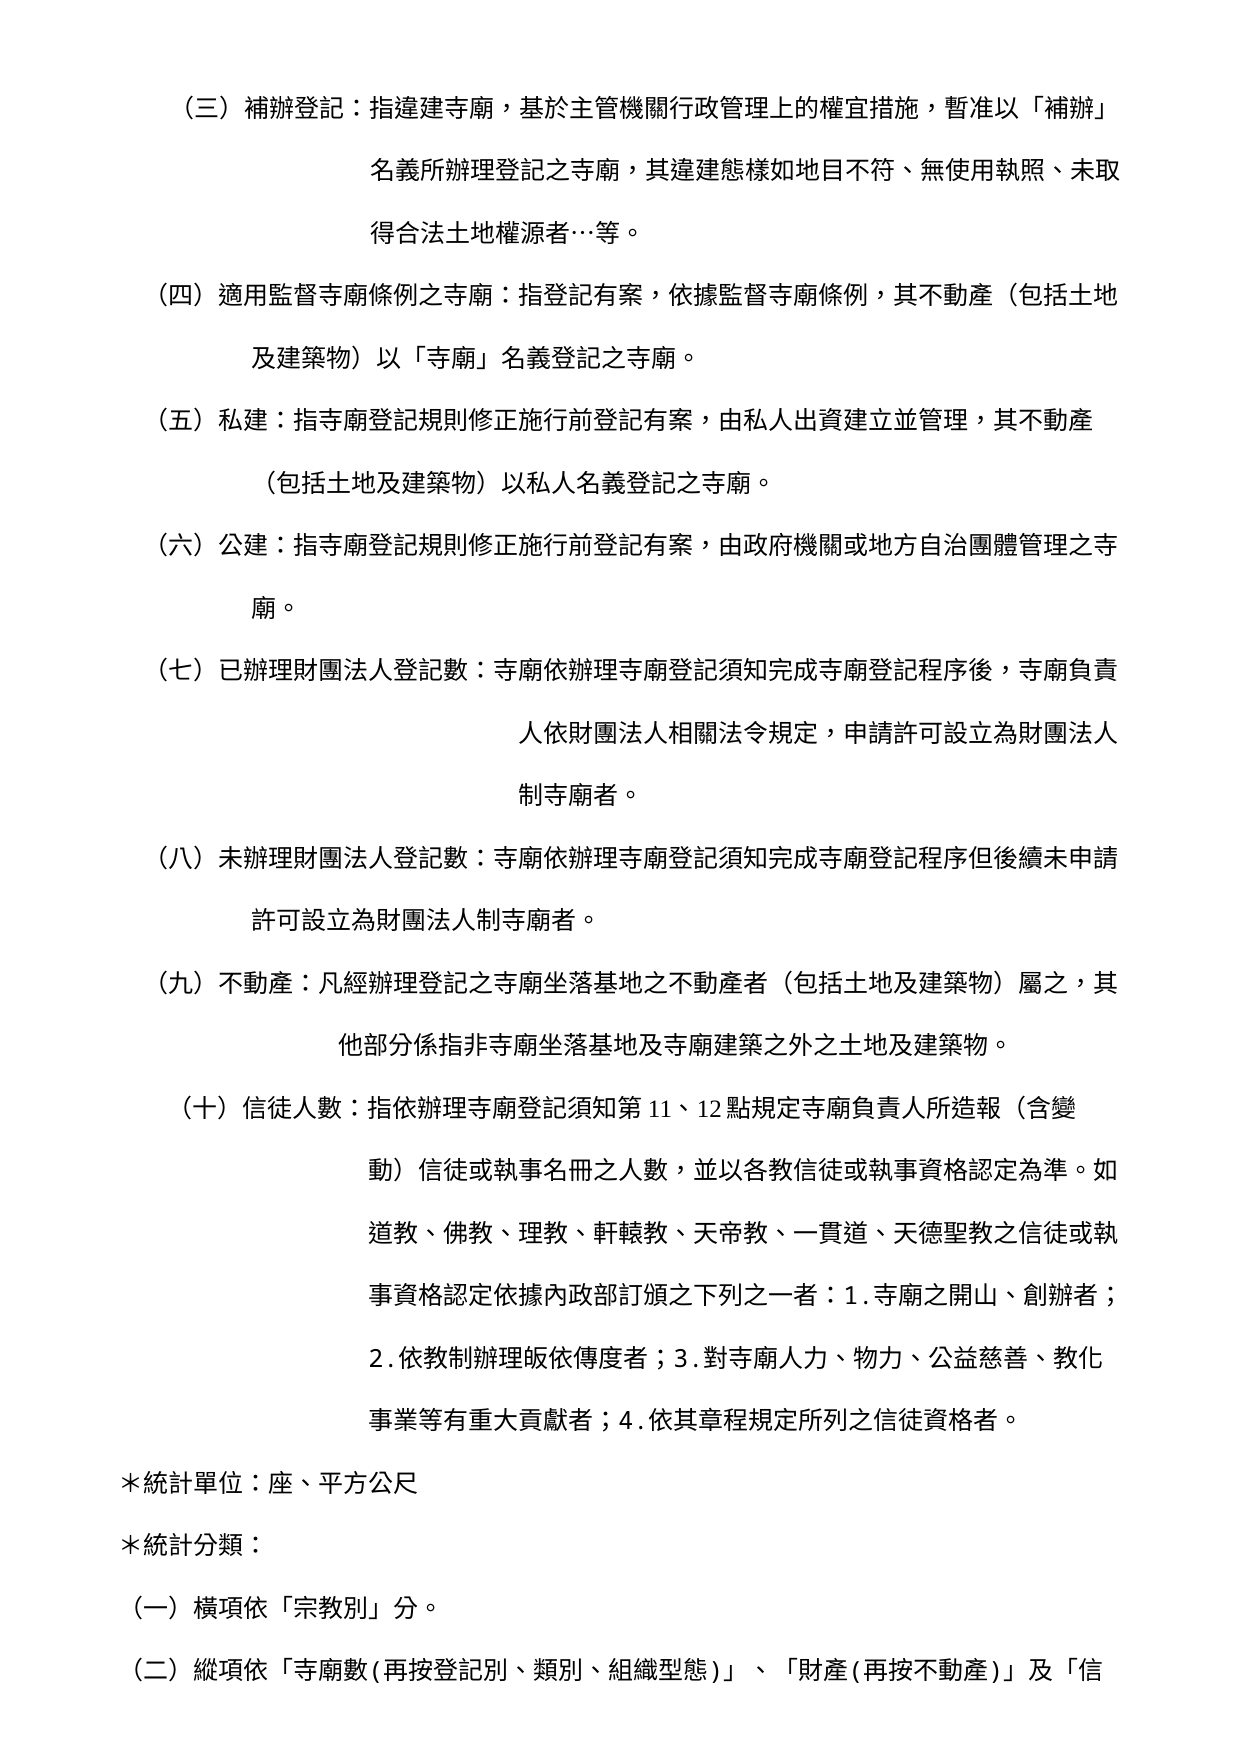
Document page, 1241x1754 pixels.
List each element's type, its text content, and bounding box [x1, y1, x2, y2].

text （十）信徒人數：指依辦理寺廟登記須知第11、12點規定寺廟負責人所造報（含變動）信徒或執事名冊之人數，並以各教信徒或執事資格認定為準。如道教、佛教、理教、軒轅教、天帝教、一貫道、天德聖教之信徒或執事資格認定依據內政部訂頒之下列之一者：1.寺廟之開山、創辦者；2.依教制辦理皈依傳度者；3.對寺廟人力、物力、公益慈善、教化事業等有重大貢獻者；4.依其章程規定所列之信徒資格者。 [168, 1064, 1122, 1439]
text （六）公建：指寺廟登記規則修正施行前登記有案，由政府機關或地方自治團體管理之寺廟。 [118, 502, 1122, 627]
text （三）補辦登記：指違建寺廟，基於主管機關行政管理上的權宜措施，暫准以「補辦」名義所辦理登記之寺廟，其違建態樣如地目不符、無使用執照、未取得合法土地權源者…等。 [169, 64, 1122, 252]
text （一）橫項依「宗教別」分。 [118, 1564, 1122, 1627]
text ＊統計分類： [118, 1502, 1122, 1564]
text （二）縱項依「寺廟數(再按登記別、類別、組織型態)」、「財產(再按不動產)」及「信 [118, 1627, 1122, 1689]
text （四）適用監督寺廟條例之寺廟：指登記有案，依據監督寺廟條例，其不動產（包括土地及建築物）以「寺廟」名義登記之寺廟。 [118, 252, 1122, 377]
text （九）不動產：凡經辦理登記之寺廟坐落基地之不動產者（包括土地及建築物）屬之，其他部分係指非寺廟坐落基地及寺廟建築之外之土地及建築物。 [118, 939, 1122, 1064]
text （五）私建：指寺廟登記規則修正施行前登記有案，由私人出資建立並管理，其不動產（包括土地及建築物）以私人名義登記之寺廟。 [118, 377, 1122, 502]
text （八）未辦理財團法人登記數：寺廟依辦理寺廟登記須知完成寺廟登記程序但後續未申請許可設立為財團法人制寺廟者。 [118, 814, 1122, 939]
text （七）已辦理財團法人登記數：寺廟依辦理寺廟登記須知完成寺廟登記程序後，寺廟負責人依財團法人相關法令規定，申請許可設立為財團法人制寺廟者。 [118, 627, 1122, 814]
text ＊統計單位：座、平方公尺 [118, 1439, 1122, 1502]
